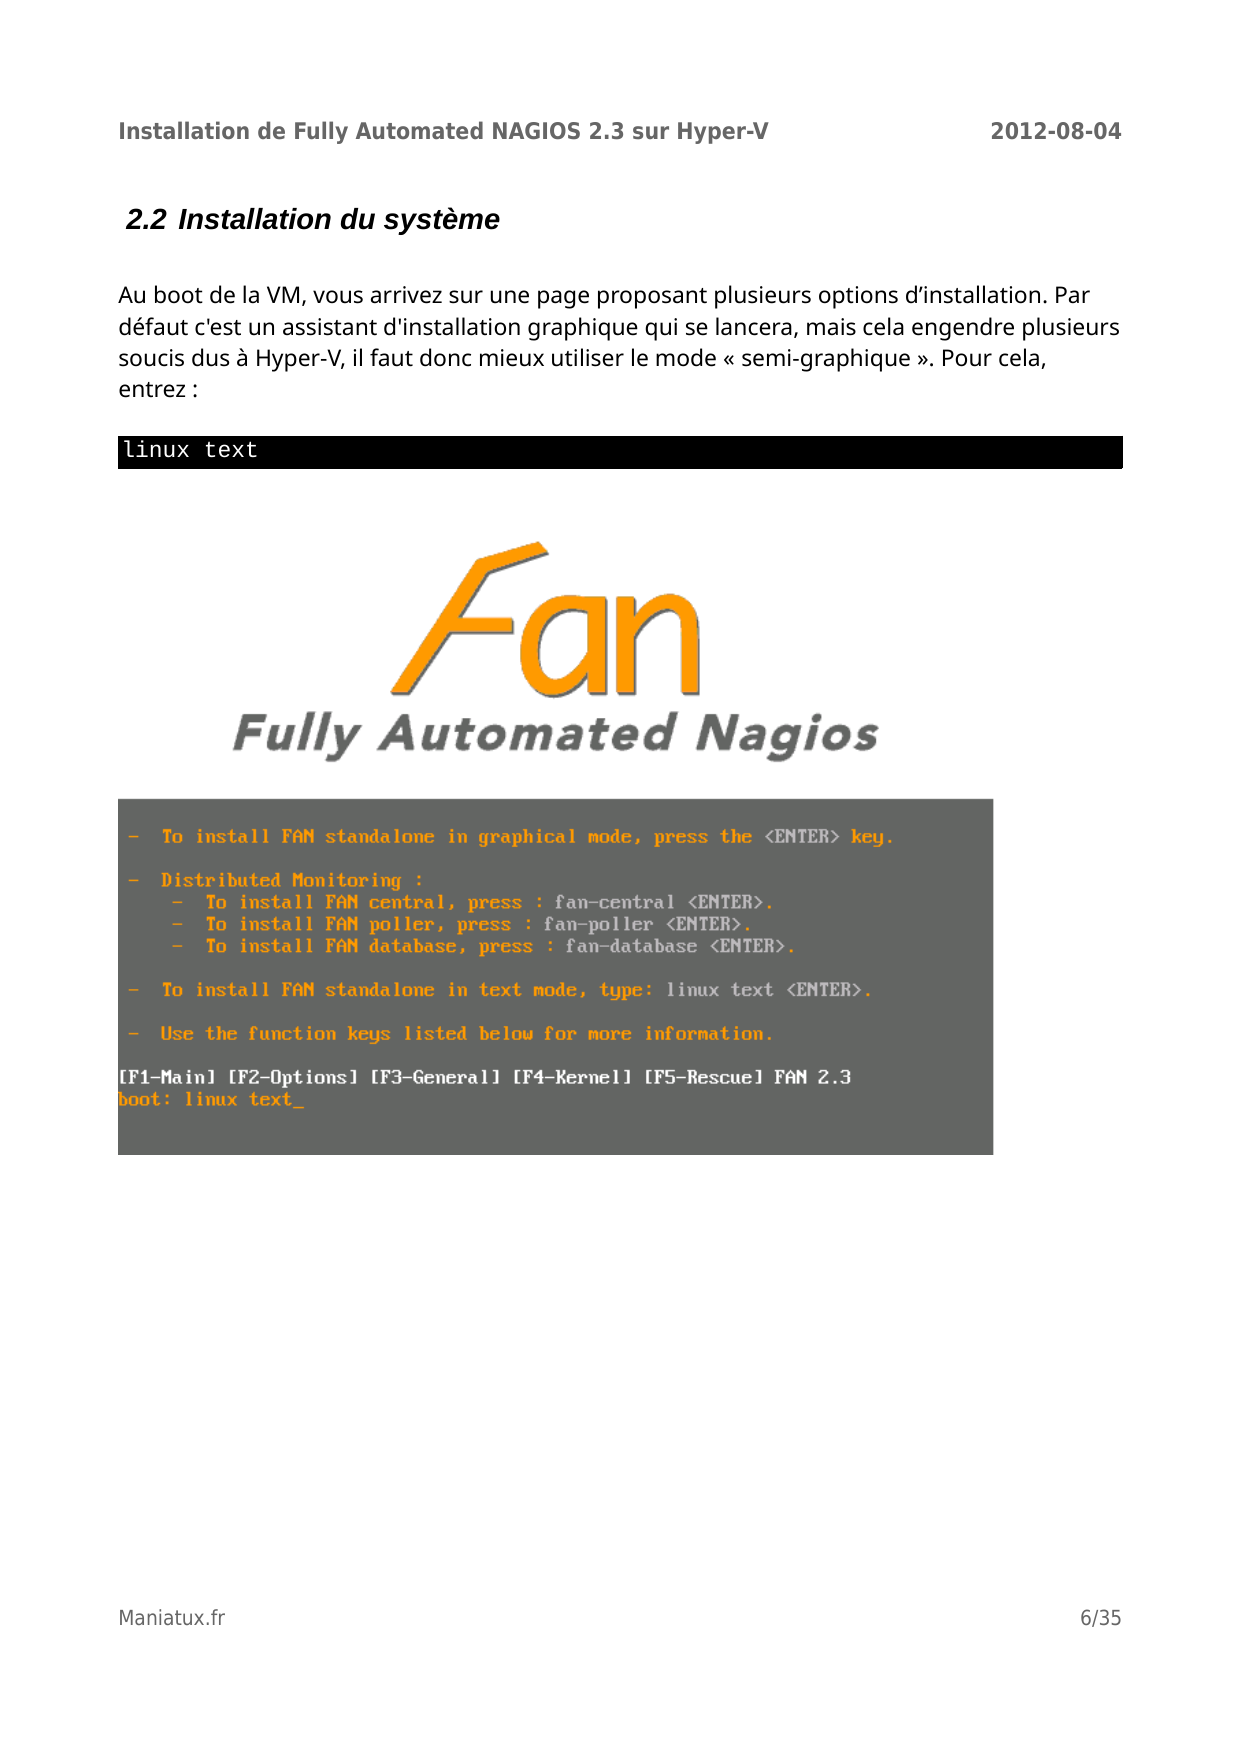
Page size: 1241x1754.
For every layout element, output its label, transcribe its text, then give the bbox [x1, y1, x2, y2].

text linux text [119, 437, 1122, 468]
subtitle Installation du système [118, 202, 1122, 236]
picture [118, 498, 994, 1155]
text Au boot de la VM, vous arrivez sur une page proposant plusieurs options d’installation. Par défaut c'est un assistant d'installation graphique qui se lancera, mais cela engendre plusieurs soucis dus à Hyper-V, il faut donc mieux utiliser le mode « semi-graphique ». Pour cela, entrez : [118, 279, 1122, 404]
